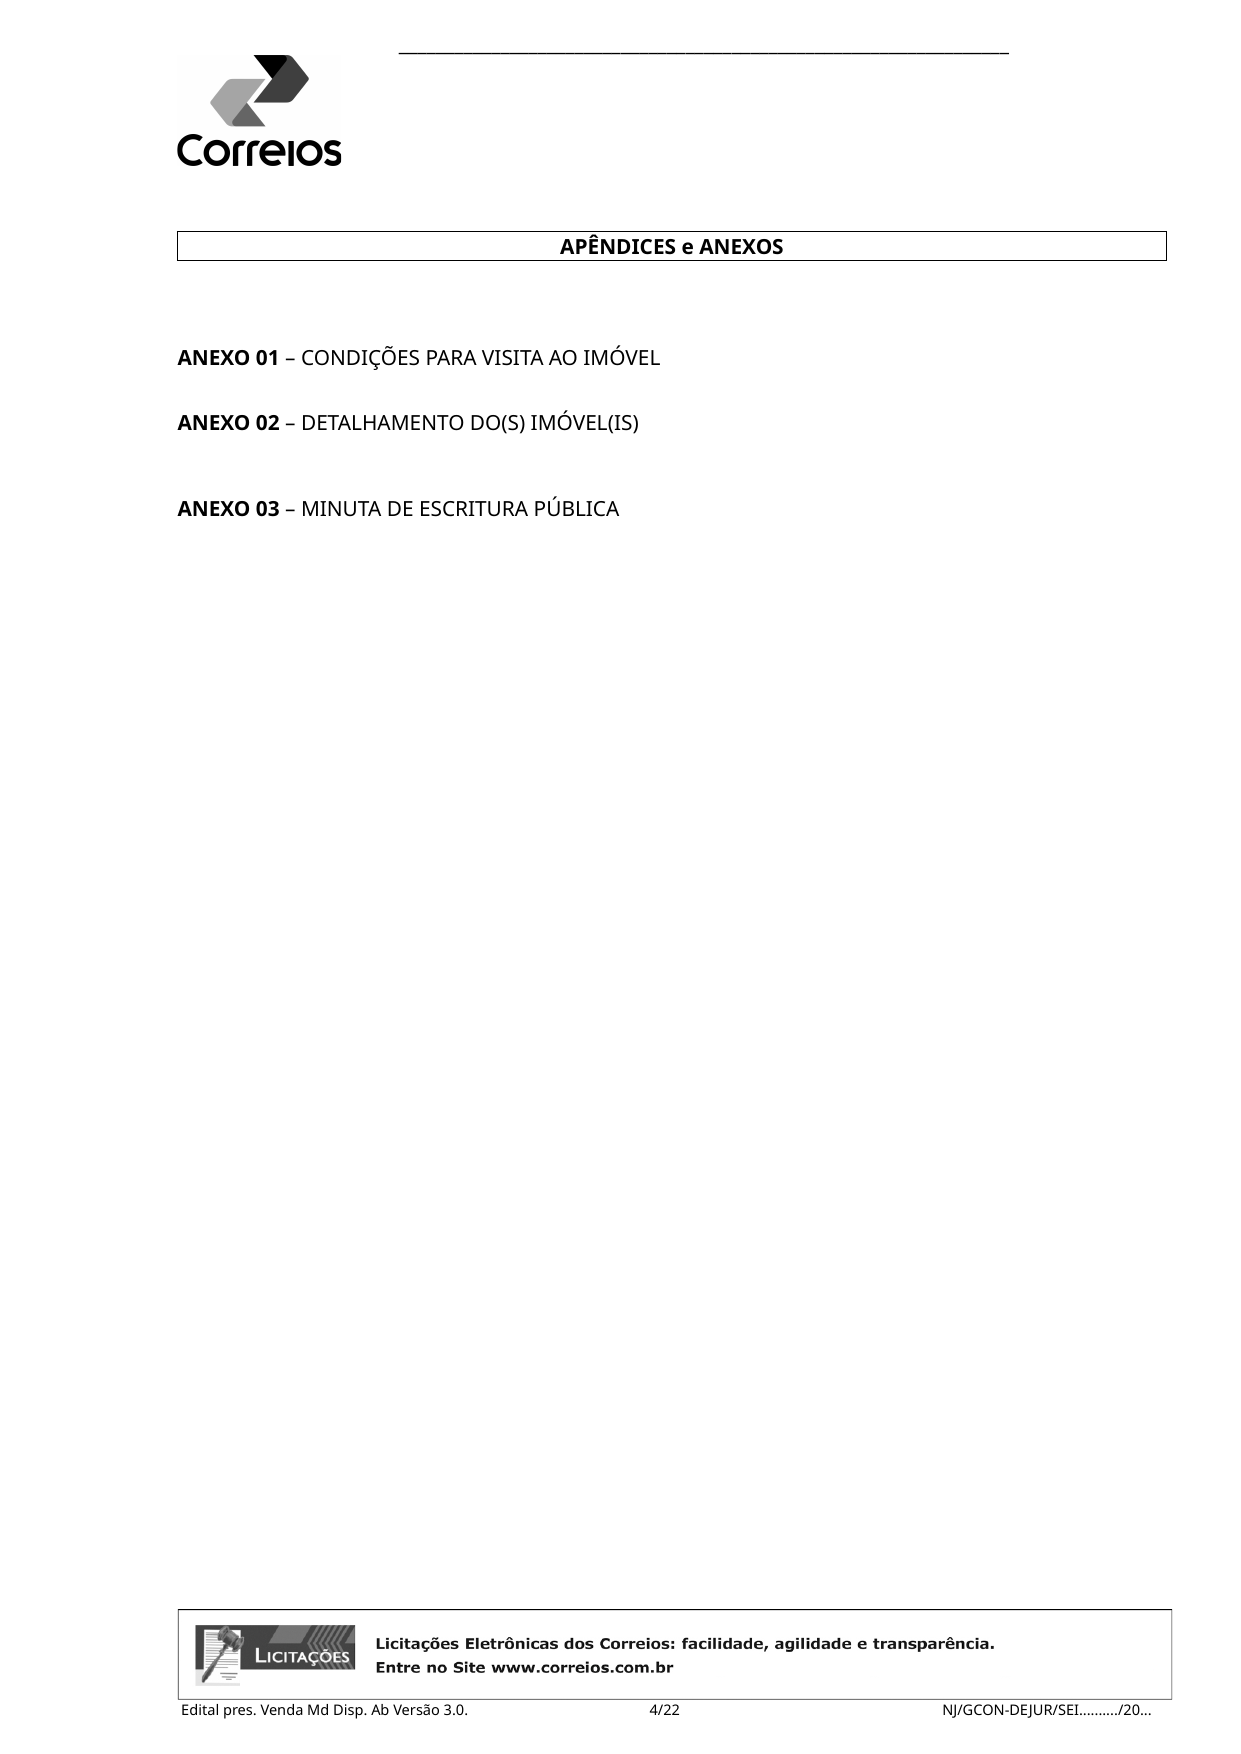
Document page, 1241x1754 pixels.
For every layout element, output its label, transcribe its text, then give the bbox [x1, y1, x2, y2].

list ANEXO 02 – DETALHAMENTO DO(S) IMÓVEL(IS) [177, 408, 1152, 437]
list ANEXO 01 – CONDIÇÕES PARA VISITA AO IMÓVEL [177, 343, 1152, 372]
list ANEXO 03 – MINUTA DE ESCRITURA PÚBLICA [177, 494, 1152, 523]
table_header APÊNDICES e ANEXOS [178, 232, 1166, 260]
